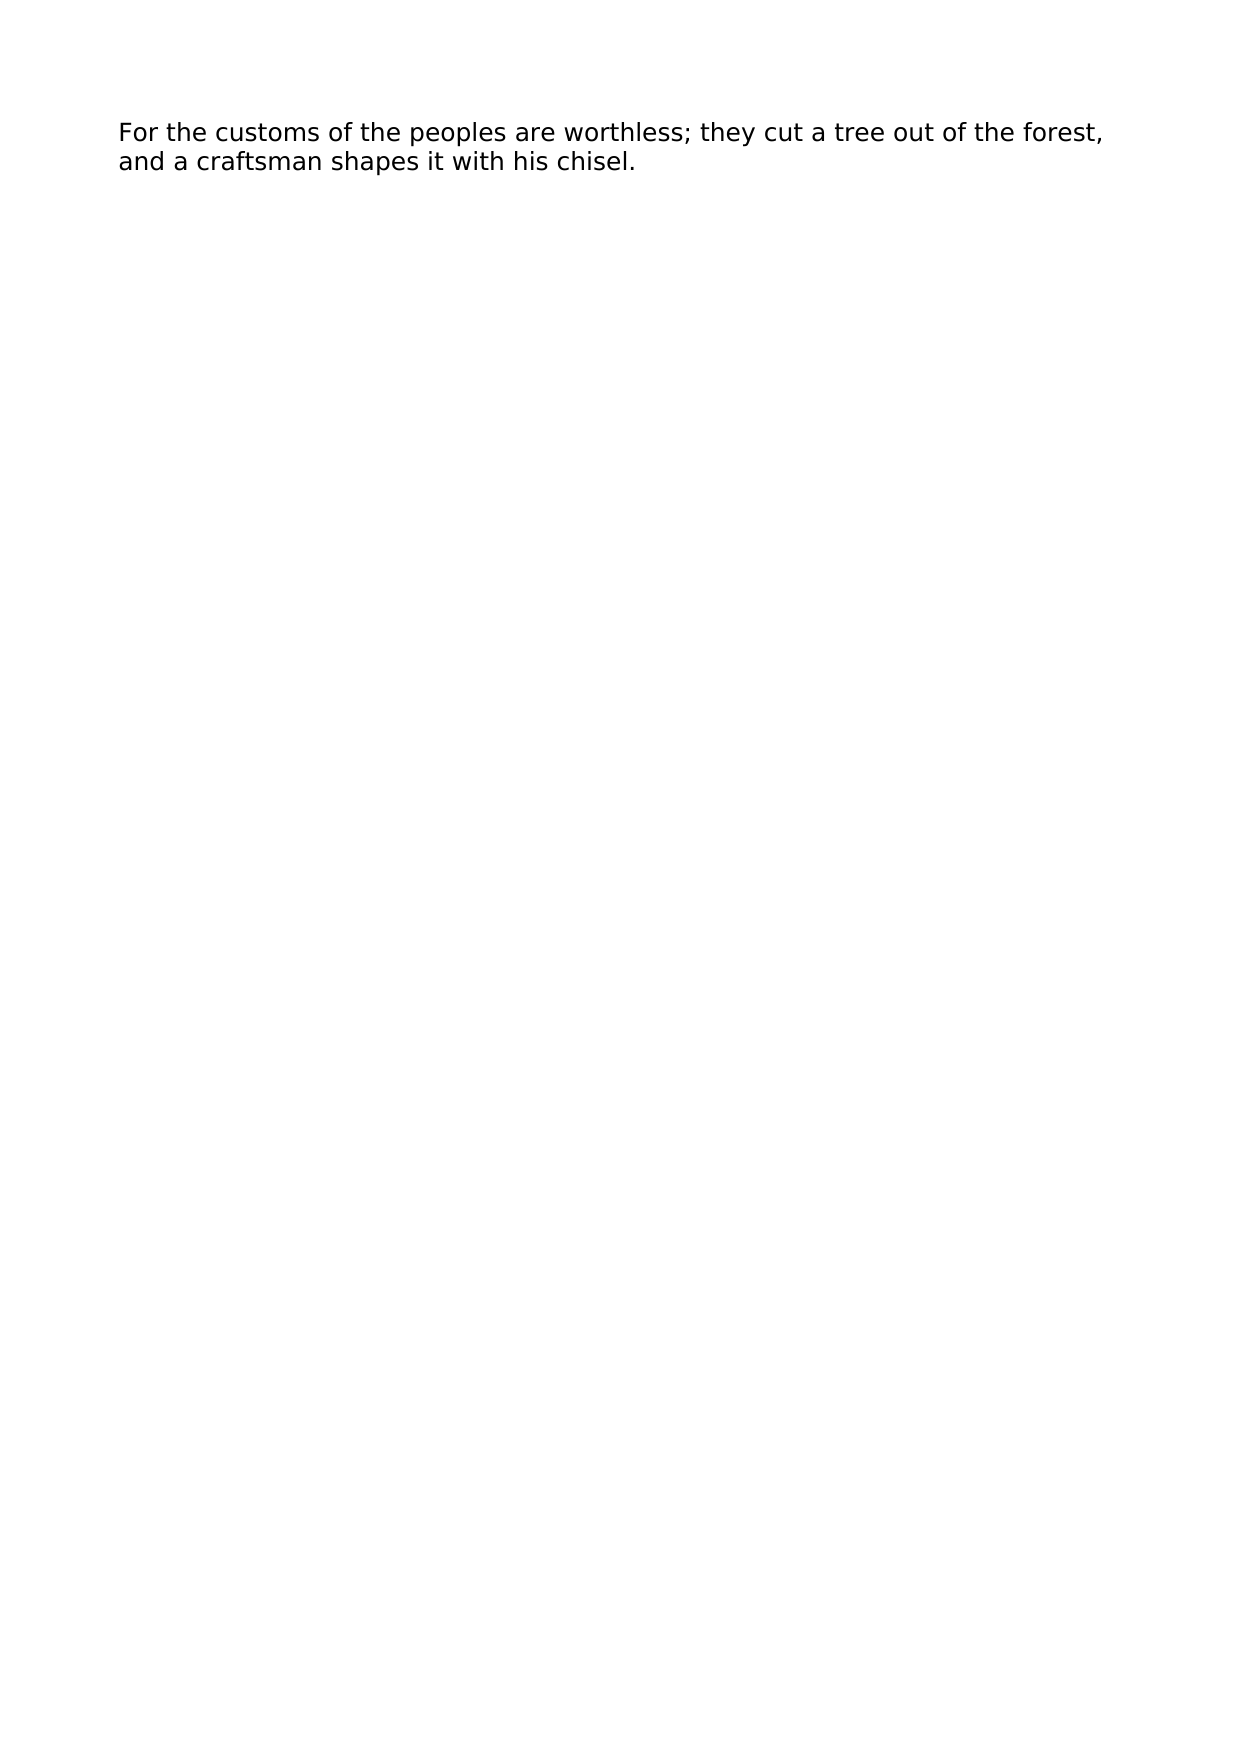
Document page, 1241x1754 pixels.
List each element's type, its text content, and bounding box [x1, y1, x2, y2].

text For the customs of the peoples are worthless; they cut a tree out of the forest, and a craftsman shapes it with his chisel. [118, 118, 1122, 176]
